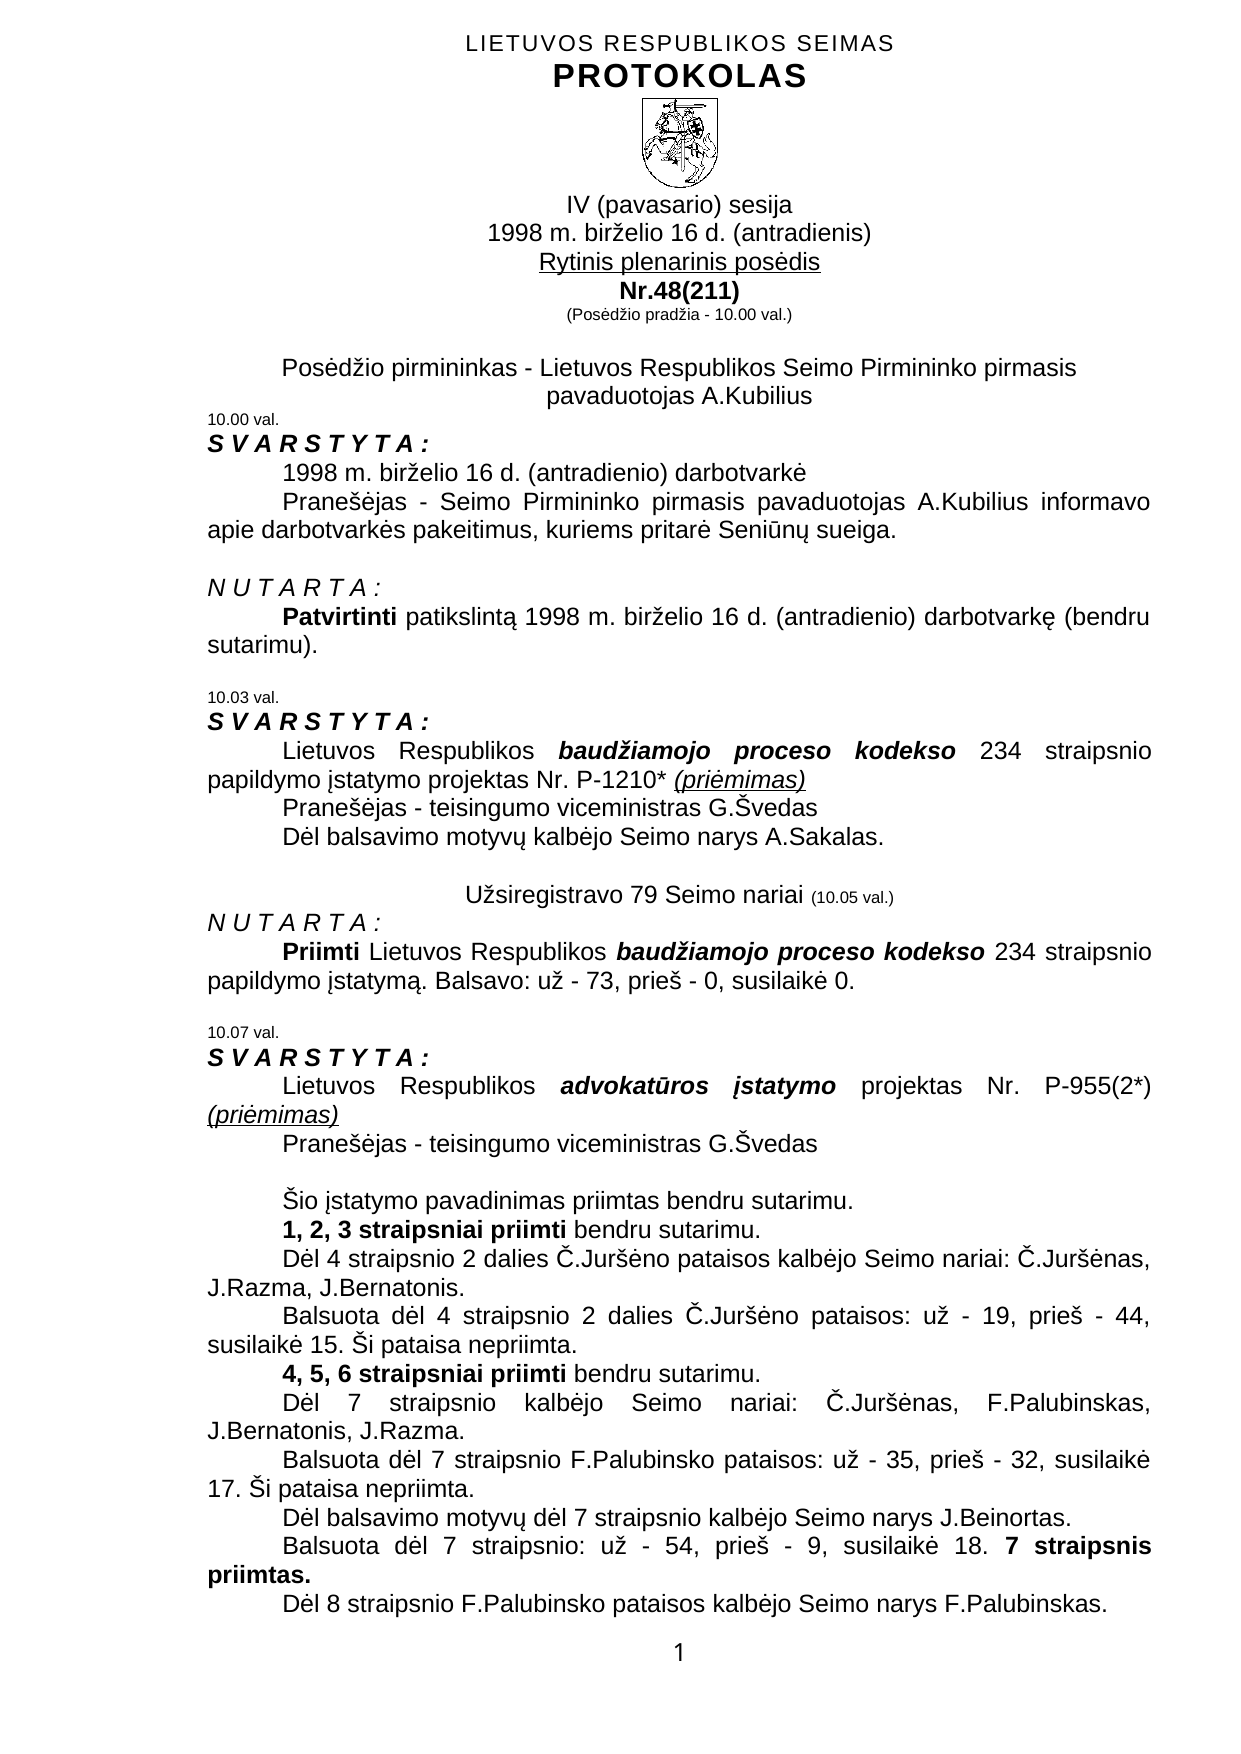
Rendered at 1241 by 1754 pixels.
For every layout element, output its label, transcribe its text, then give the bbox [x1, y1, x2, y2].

text Nr.48(211) [207, 276, 1152, 304]
text Balsuota dėl 7 straipsnio F.Palubinsko pataisos: už - 35, prieš - 32, susilaikė 17. Ši pataisa nepriimta. [207, 1445, 1152, 1502]
text Šio įstatymo pavadinimas priimtas bendru sutarimu. [207, 1186, 1152, 1215]
text Dėl balsavimo motyvų dėl 7 straipsnio kalbėjo Seimo narys J.Beinortas. [207, 1502, 1152, 1531]
text protokolas [207, 56, 1152, 95]
text N U T A R T A : [207, 573, 1152, 602]
text Lietuvos Respublikos baudžiamojo proceso kodekso 234 straipsnio papildymo įstatymo projektas Nr. P-1210* (priėmimas) [207, 736, 1152, 793]
text lietuvos respublikos seimas [207, 30, 1152, 56]
text Pranešėjas - Seimo Pirmininko pirmasis pavaduotojas A.Kubilius informavo apie darbotvarkės pakeitimus, kuriems pritarė Seniūnų sueiga. [207, 487, 1152, 544]
text Patvirtinti patikslintą 1998 m. birželio 16 d. (antradienio) darbotvarkę (bendru sutarimu). [207, 602, 1152, 659]
text N U T A R T A : [207, 908, 1152, 937]
text S V A R S T Y T A : [207, 1042, 1152, 1071]
text 10.03 val. [207, 688, 1152, 707]
text 10.00 val. [207, 410, 1152, 429]
text 1998 m. birželio 16 d. (antradienis) [207, 218, 1152, 247]
text Rytinis plenarinis posėdis [207, 247, 1152, 276]
text Dėl balsavimo motyvų kalbėjo Seimo narys A.Sakalas. [207, 822, 1152, 851]
text (Posėdžio pradžia - 10.00 val.) [207, 304, 1152, 324]
text Dėl 7 straipsnio kalbėjo Seimo nariai: Č.Juršėnas, F.Palubinskas, J.Bernatonis, J.Razma. [207, 1387, 1152, 1445]
text Dėl 8 straipsnio F.Palubinsko pataisos kalbėjo Seimo narys F.Palubinskas. [207, 1589, 1152, 1617]
text 4, 5, 6 straipsniai priimti bendru sutarimu. [207, 1359, 1152, 1387]
text Pranešėjas - teisingumo viceministras G.Švedas [207, 1129, 1152, 1157]
text Pranešėjas - teisingumo viceministras G.Švedas [207, 793, 1152, 822]
text Priimti Lietuvos Respublikos baudžiamojo proceso kodekso 234 straipsnio papildymo įstatymą. Balsavo: už - 73, prieš - 0, susilaikė 0. [207, 937, 1152, 994]
text 10.07 val. [207, 1023, 1152, 1042]
text Užsiregistravo 79 Seimo nariai (10.05 val.) [207, 879, 1152, 908]
text Balsuota dėl 4 straipsnio 2 dalies Č.Juršėno pataisos: už - 19, prieš - 44, susilaikė 15. Ši pataisa nepriimta. [207, 1301, 1152, 1359]
text Lietuvos Respublikos advokatūros įstatymo projektas Nr. P-955(2*) (priėmimas) [207, 1071, 1152, 1129]
text Posėdžio pirmininkas - Lietuvos Respublikos Seimo Pirmininko pirmasis pavaduotojas A.Kubilius [207, 352, 1152, 410]
text 1, 2, 3 straipsniai priimti bendru sutarimu. [207, 1215, 1152, 1244]
text 1998 m. birželio 16 d. (antradienio) darbotvarkė [207, 458, 1152, 487]
text S V A R S T Y T A : [207, 707, 1152, 736]
text IV (pavasario) sesija [207, 95, 1152, 218]
text S V A R S T Y T A : [207, 429, 1152, 458]
text Balsuota dėl 7 straipsnio: už - 54, prieš - 9, susilaikė 18. 7 straipsnis priimtas. [207, 1531, 1152, 1589]
text Dėl 4 straipsnio 2 dalies Č.Juršėno pataisos kalbėjo Seimo nariai: Č.Juršėnas, J.Razma, J.Bernatonis. [207, 1244, 1152, 1301]
